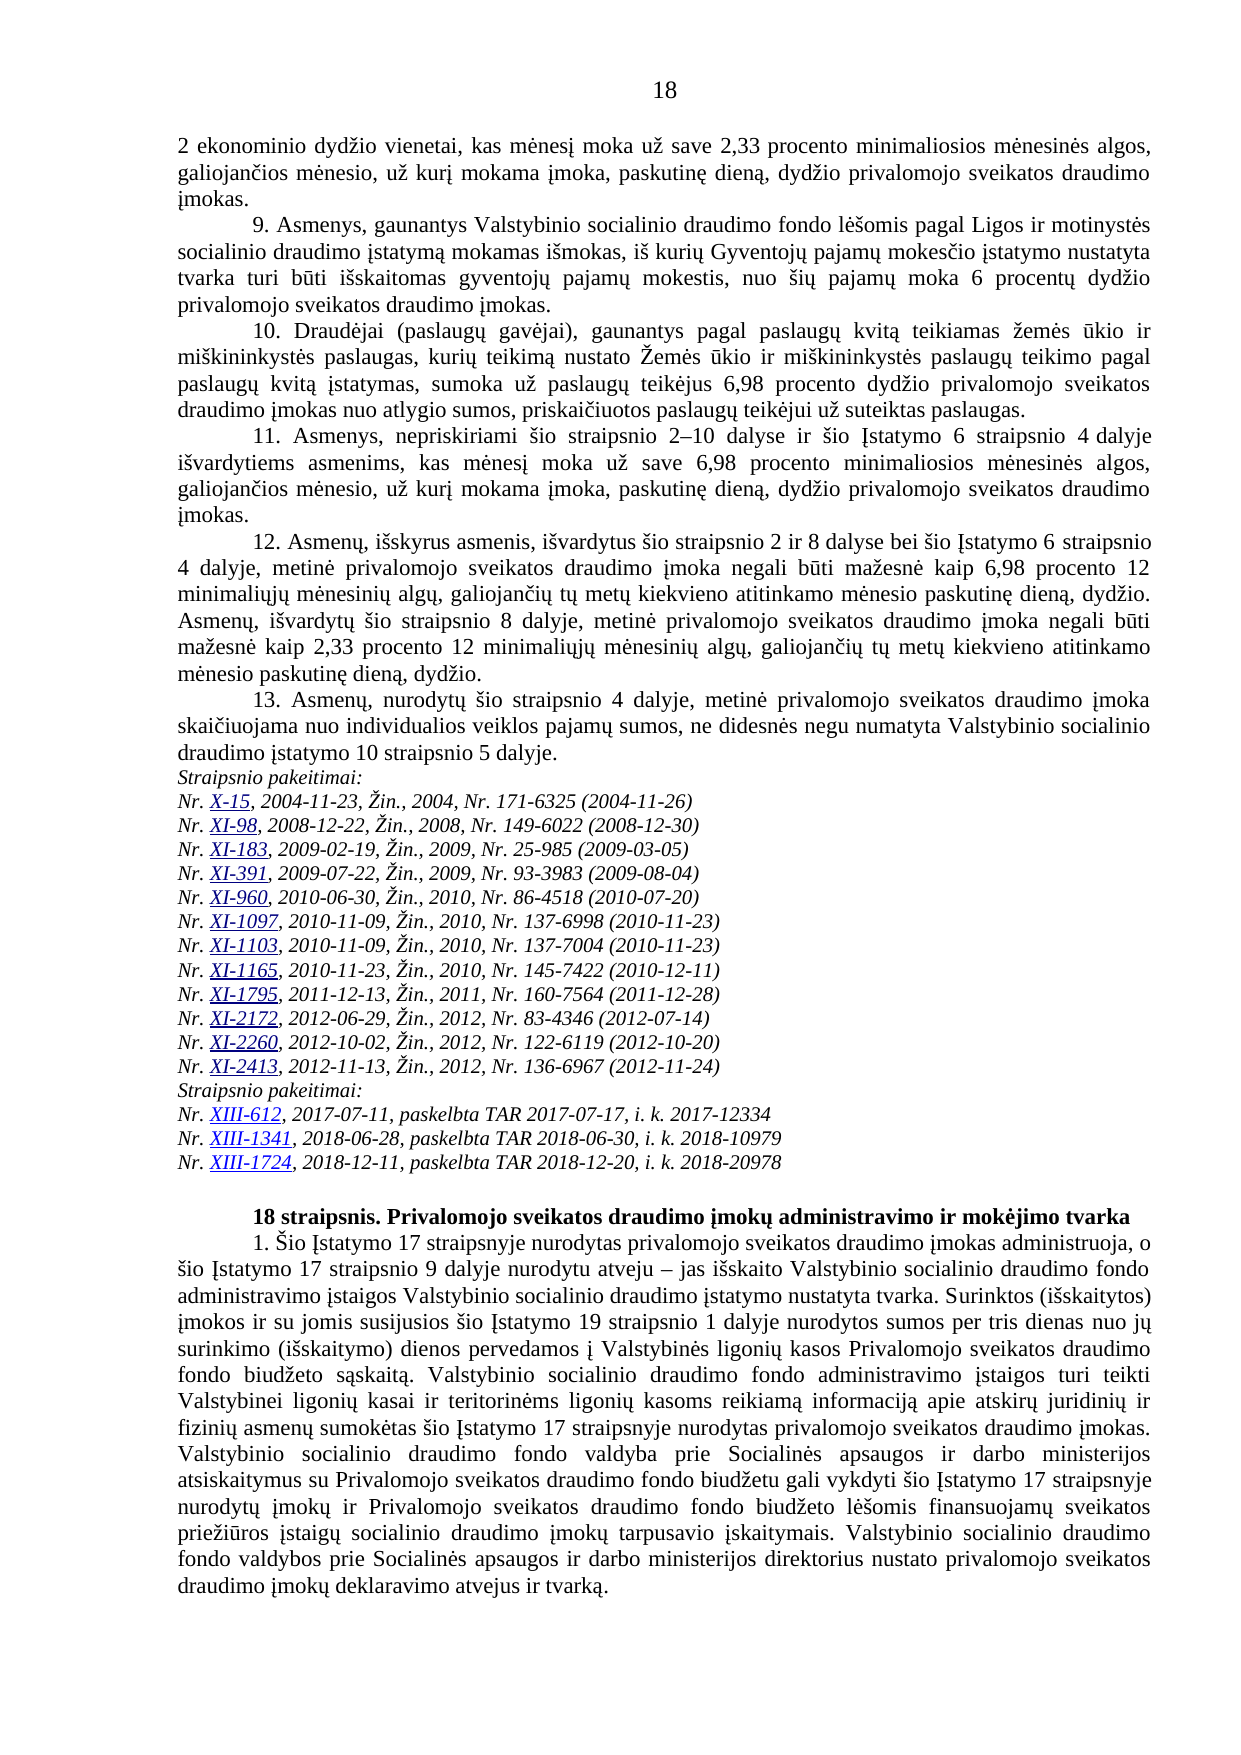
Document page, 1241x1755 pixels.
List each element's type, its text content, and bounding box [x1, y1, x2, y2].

text Nr. XI-1165, 2010-11-23, Žin., 2010, Nr. 145-7422 (2010-12-11) [177, 957, 1152, 982]
text Nr. XI-960, 2010-06-30, Žin., 2010, Nr. 86-4518 (2010-07-20) [177, 885, 1152, 909]
text Nr. XI-1097, 2010-11-09, Žin., 2010, Nr. 137-6998 (2010-11-23) [177, 909, 1152, 933]
text Nr. XIII-612, 2017-07-11, paskelbta TAR 2017-07-17, i. k. 2017-12334 [177, 1102, 1152, 1126]
text Nr. XI-1795, 2011-12-13, Žin., 2011, Nr. 160-7564 (2011-12-28) [177, 982, 1152, 1006]
text Nr. XI-183, 2009-02-19, Žin., 2009, Nr. 25-985 (2009-03-05) [177, 837, 1152, 861]
text Nr. XIII-1341, 2018-06-28, paskelbta TAR 2018-06-30, i. k. 2018-10979 [177, 1126, 1152, 1150]
text Nr. XIII-1724, 2018-12-11, paskelbta TAR 2018-12-20, i. k. 2018-20978 [177, 1150, 1152, 1174]
text Nr. XI-2172, 2012-06-29, Žin., 2012, Nr. 83-4346 (2012-07-14) [177, 1006, 1152, 1030]
text 13. Asmenų, nurodytų šio straipsnio 4 dalyje, metinė privalomojo sveikatos draudimo įmoka skaičiuojama nuo individualios veiklos pajamų sumos, ne didesnės negu numatyta Valstybinio socialinio draudimo įstatymo 10 straipsnio 5 dalyje. [177, 686, 1152, 765]
text Nr. XI-1103, 2010-11-09, Žin., 2010, Nr. 137-7004 (2010-11-23) [177, 933, 1152, 957]
text 18 straipsnis. Privalomojo sveikatos draudimo įmokų administravimo ir mokėjimo tvarka [252, 1203, 1152, 1229]
text Nr. X-15, 2004-11-23, Žin., 2004, Nr. 171-6325 (2004-11-26) [177, 789, 1152, 813]
text 2 ekonominio dydžio vienetai, kas mėnesį moka už save 2,33 procento minimaliosios mėnesinės algos, galiojančios mėnesio, už kurį mokama įmoka, paskutinę dieną, dydžio privalomojo sveikatos draudimo įmokas. [177, 132, 1152, 212]
text 12. Asmenų, išskyrus asmenis, išvardytus šio straipsnio 2 ir 8 dalyse bei šio Įstatymo 6 straipsnio 4 dalyje, metinė privalomojo sveikatos draudimo įmoka negali būti mažesnė kaip 6,98 procento 12 minimaliųjų mėnesinių algų, galiojančių tų metų kiekvieno atitinkamo mėnesio paskutinę dieną, dydžio. Asmenų, išvardytų šio straipsnio 8 dalyje, metinė privalomojo sveikatos draudimo įmoka negali būti mažesnė kaip 2,33 procento 12 minimaliųjų mėnesinių algų, galiojančių tų metų kiekvieno atitinkamo mėnesio paskutinę dieną, dydžio. [177, 528, 1152, 686]
text 1. Šio Įstatymo 17 straipsnyje nurodytas privalomojo sveikatos draudimo įmokas administruoja, o šio Įstatymo 17 straipsnio 9 dalyje nurodytu atveju – jas išskaito Valstybinio socialinio draudimo fondo administravimo įstaigos Valstybinio socialinio draudimo įstatymo nustatyta tvarka. Surinktos (išskaitytos) įmokos ir su jomis susijusios šio Įstatymo 19 straipsnio 1 dalyje nurodytos sumos per tris dienas nuo jų surinkimo (išskaitymo) dienos pervedamos į Valstybinės ligonių kasos Privalomojo sveikatos draudimo fondo biudžeto sąskaitą. Valstybinio socialinio draudimo fondo administravimo įstaigos turi teikti Valstybinei ligonių kasai ir teritorinėms ligonių kasoms reikiamą informaciją apie atskirų juridinių ir fizinių asmenų sumokėtas šio Įstatymo 17 straipsnyje nurodytas privalomojo sveikatos draudimo įmokas. Valstybinio socialinio draudimo fondo valdyba prie Socialinės apsaugos ir darbo ministerijos atsiskaitymus su Privalomojo sveikatos draudimo fondo biudžetu gali vykdyti šio Įstatymo 17 straipsnyje nurodytų įmokų ir Privalomojo sveikatos draudimo fondo biudžeto lėšomis finansuojamų sveikatos priežiūros įstaigų socialinio draudimo įmokų tarpusavio įskaitymais. Valstybinio socialinio draudimo fondo valdybos prie Socialinės apsaugos ir darbo ministerijos direktorius nustato privalomojo sveikatos draudimo įmokų deklaravimo atvejus ir tvarką. [177, 1229, 1152, 1598]
text Nr. XI-391, 2009-07-22, Žin., 2009, Nr. 93-3983 (2009-08-04) [177, 861, 1152, 885]
text Nr. XI-2260, 2012-10-02, Žin., 2012, Nr. 122-6119 (2012-10-20) [177, 1030, 1152, 1054]
text Straipsnio pakeitimai: [177, 1078, 1152, 1102]
text 9. Asmenys, gaunantys Valstybinio socialinio draudimo fondo lėšomis pagal Ligos ir motinystės socialinio draudimo įstatymą mokamas išmokas, iš kurių Gyventojų pajamų mokesčio įstatymo nustatyta tvarka turi būti išskaitomas gyventojų pajamų mokestis, nuo šių pajamų moka 6 procentų dydžio privalomojo sveikatos draudimo įmokas. [177, 212, 1152, 317]
text Nr. XI-98, 2008-12-22, Žin., 2008, Nr. 149-6022 (2008-12-30) [177, 813, 1152, 837]
text 11. Asmenys, nepriskiriami šio straipsnio 2–10 dalyse ir šio Įstatymo 6 straipsnio 4 dalyje išvardytiems asmenims, kas mėnesį moka už save 6,98 procento minimaliosios mėnesinės algos, galiojančios mėnesio, už kurį mokama įmoka, paskutinę dieną, dydžio privalomojo sveikatos draudimo įmokas. [177, 422, 1152, 528]
text Nr. XI-2413, 2012-11-13, Žin., 2012, Nr. 136-6967 (2012-11-24) [177, 1054, 1152, 1078]
text 10. Draudėjai (paslaugų gavėjai), gaunantys pagal paslaugų kvitą teikiamas žemės ūkio ir miškininkystės paslaugas, kurių teikimą nustato Žemės ūkio ir miškininkystės paslaugų teikimo pagal paslaugų kvitą įstatymas, sumoka už paslaugų teikėjus 6,98 procento dydžio privalomojo sveikatos draudimo įmokas nuo atlygio sumos, priskaičiuotos paslaugų teikėjui už suteiktas paslaugas. [177, 317, 1152, 422]
text Straipsnio pakeitimai: [177, 765, 1152, 789]
